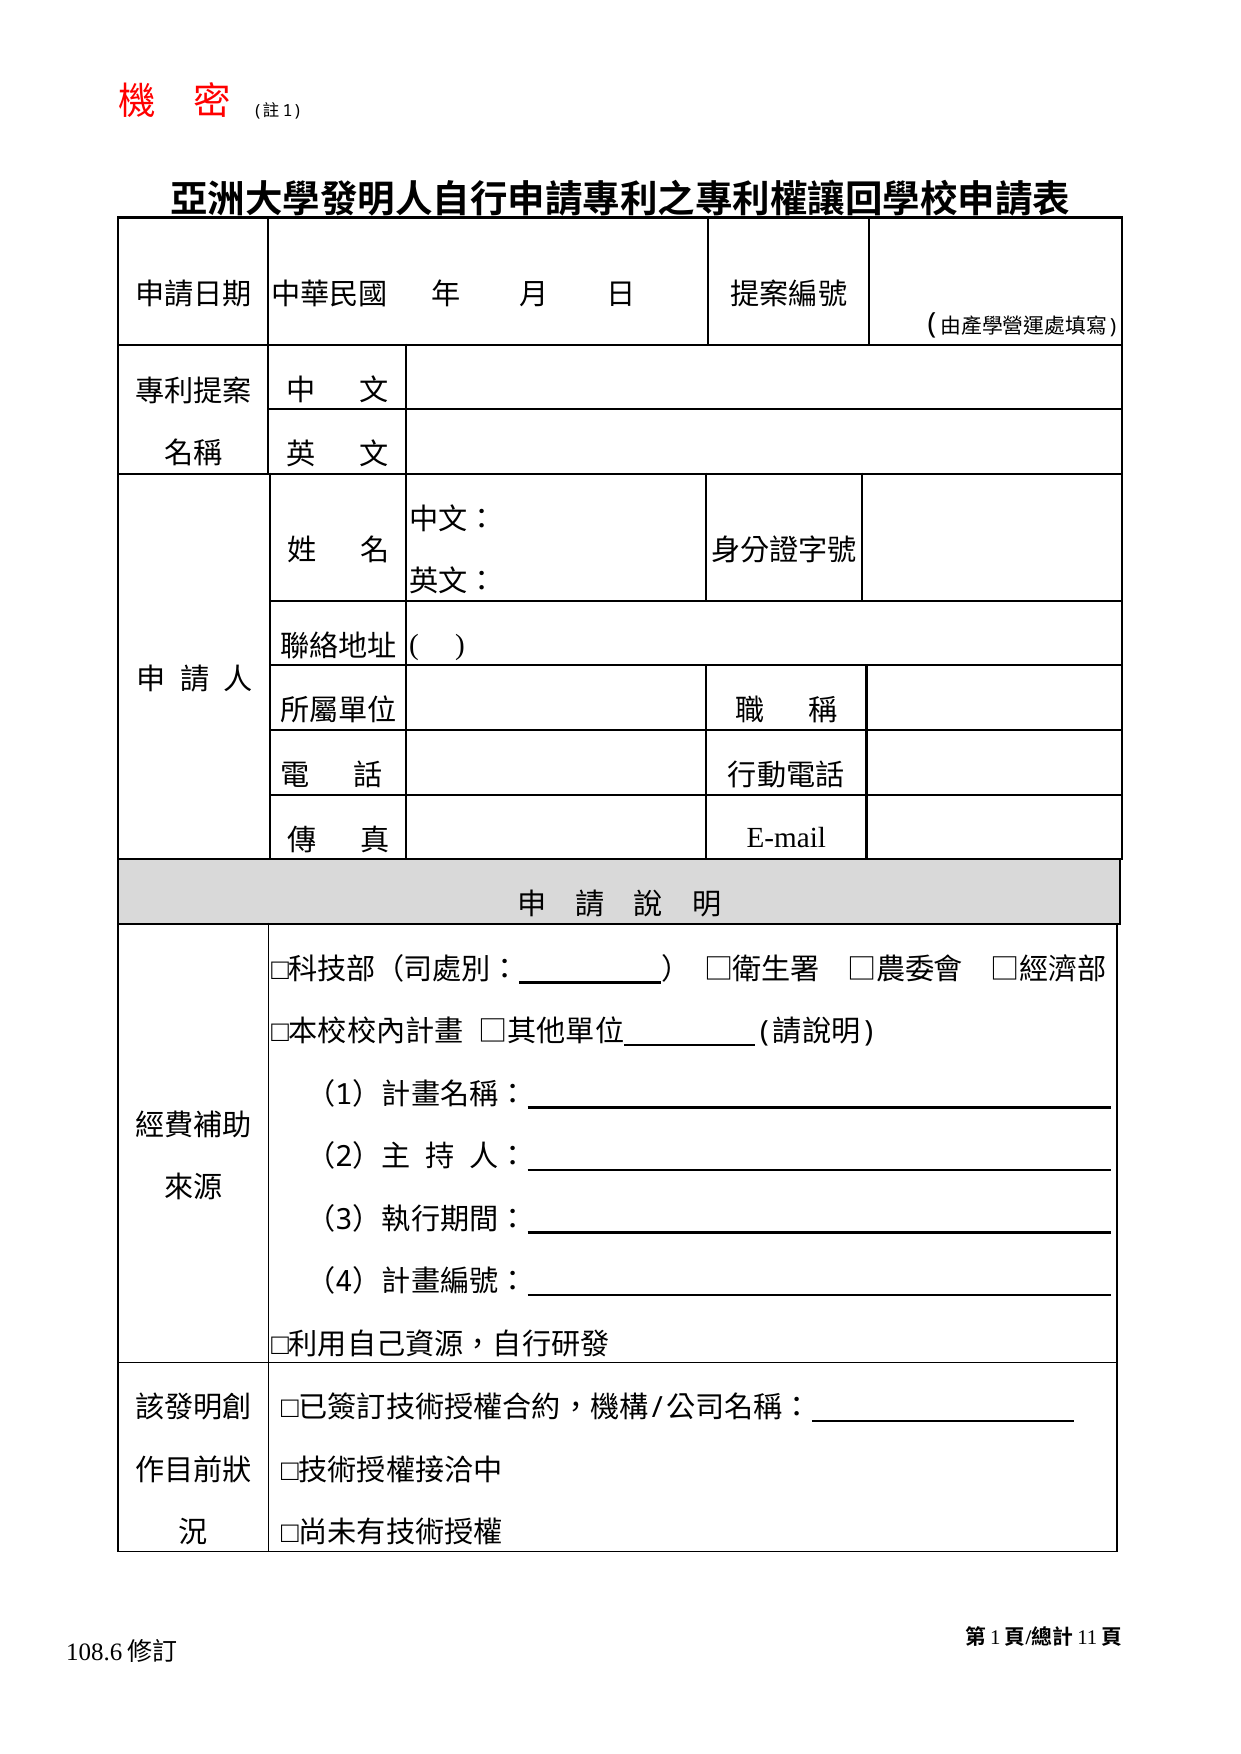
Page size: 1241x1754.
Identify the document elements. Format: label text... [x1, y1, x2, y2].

table_cell □科技部（司處別： ） □衛生署 □農委會 □經濟部 □本校校內計畫 □其他單位 (請說明) （1）計畫名稱： （2）主 持 人： （3）執行期間： （4）計畫編號： □利用自己資源，自行研發 [269, 925, 1116, 1362]
table_cell 聯絡地址 [271, 602, 405, 664]
table_cell [868, 731, 1121, 793]
table_cell 所屬單位 [271, 666, 405, 729]
table_cell [863, 475, 1121, 600]
table_cell [868, 796, 1121, 858]
table_cell 英 文 [269, 410, 405, 473]
table_cell 申 請 人 [119, 475, 269, 858]
table_cell 申 請 說 明 [119, 860, 1119, 923]
table_cell 行動電話 [707, 731, 865, 793]
table_cell 職 稱 [707, 666, 865, 729]
table_cell [407, 731, 705, 793]
table_header 中華民國 年 月 日 [269, 219, 707, 343]
table_cell 經費補助 來源 [119, 925, 268, 1362]
table_cell 身分證字號 [707, 475, 861, 600]
table_cell 姓 名 [271, 475, 405, 600]
table_cell □已簽訂技術授權合約，機構/公司名稱： □技術授權接洽中 □尚未有技術授權 [269, 1363, 1116, 1551]
table_cell 中 文 [269, 346, 405, 408]
table_header (由產學營運處填寫) [870, 219, 1121, 343]
table_header 申請日期 [119, 219, 267, 343]
table_cell [407, 410, 1121, 473]
table_cell 電 話 [271, 731, 405, 793]
table_cell [407, 796, 705, 858]
table_header 提案編號 [709, 219, 868, 343]
table_cell [407, 346, 1121, 408]
table_cell E-mail [707, 796, 865, 858]
table_cell [407, 666, 705, 729]
table_cell 傳 真 [271, 796, 405, 858]
table_cell ( ) [407, 602, 1121, 664]
table_cell [868, 666, 1121, 729]
table_cell 中文： 英文： [407, 475, 705, 600]
table_cell 該發明創作目前狀況 [119, 1363, 268, 1551]
subtitle 亞洲大學發明人自行申請專利之專利權讓回學校申請表 [118, 154, 1122, 216]
table_cell 專利提案 名稱 [119, 346, 267, 473]
